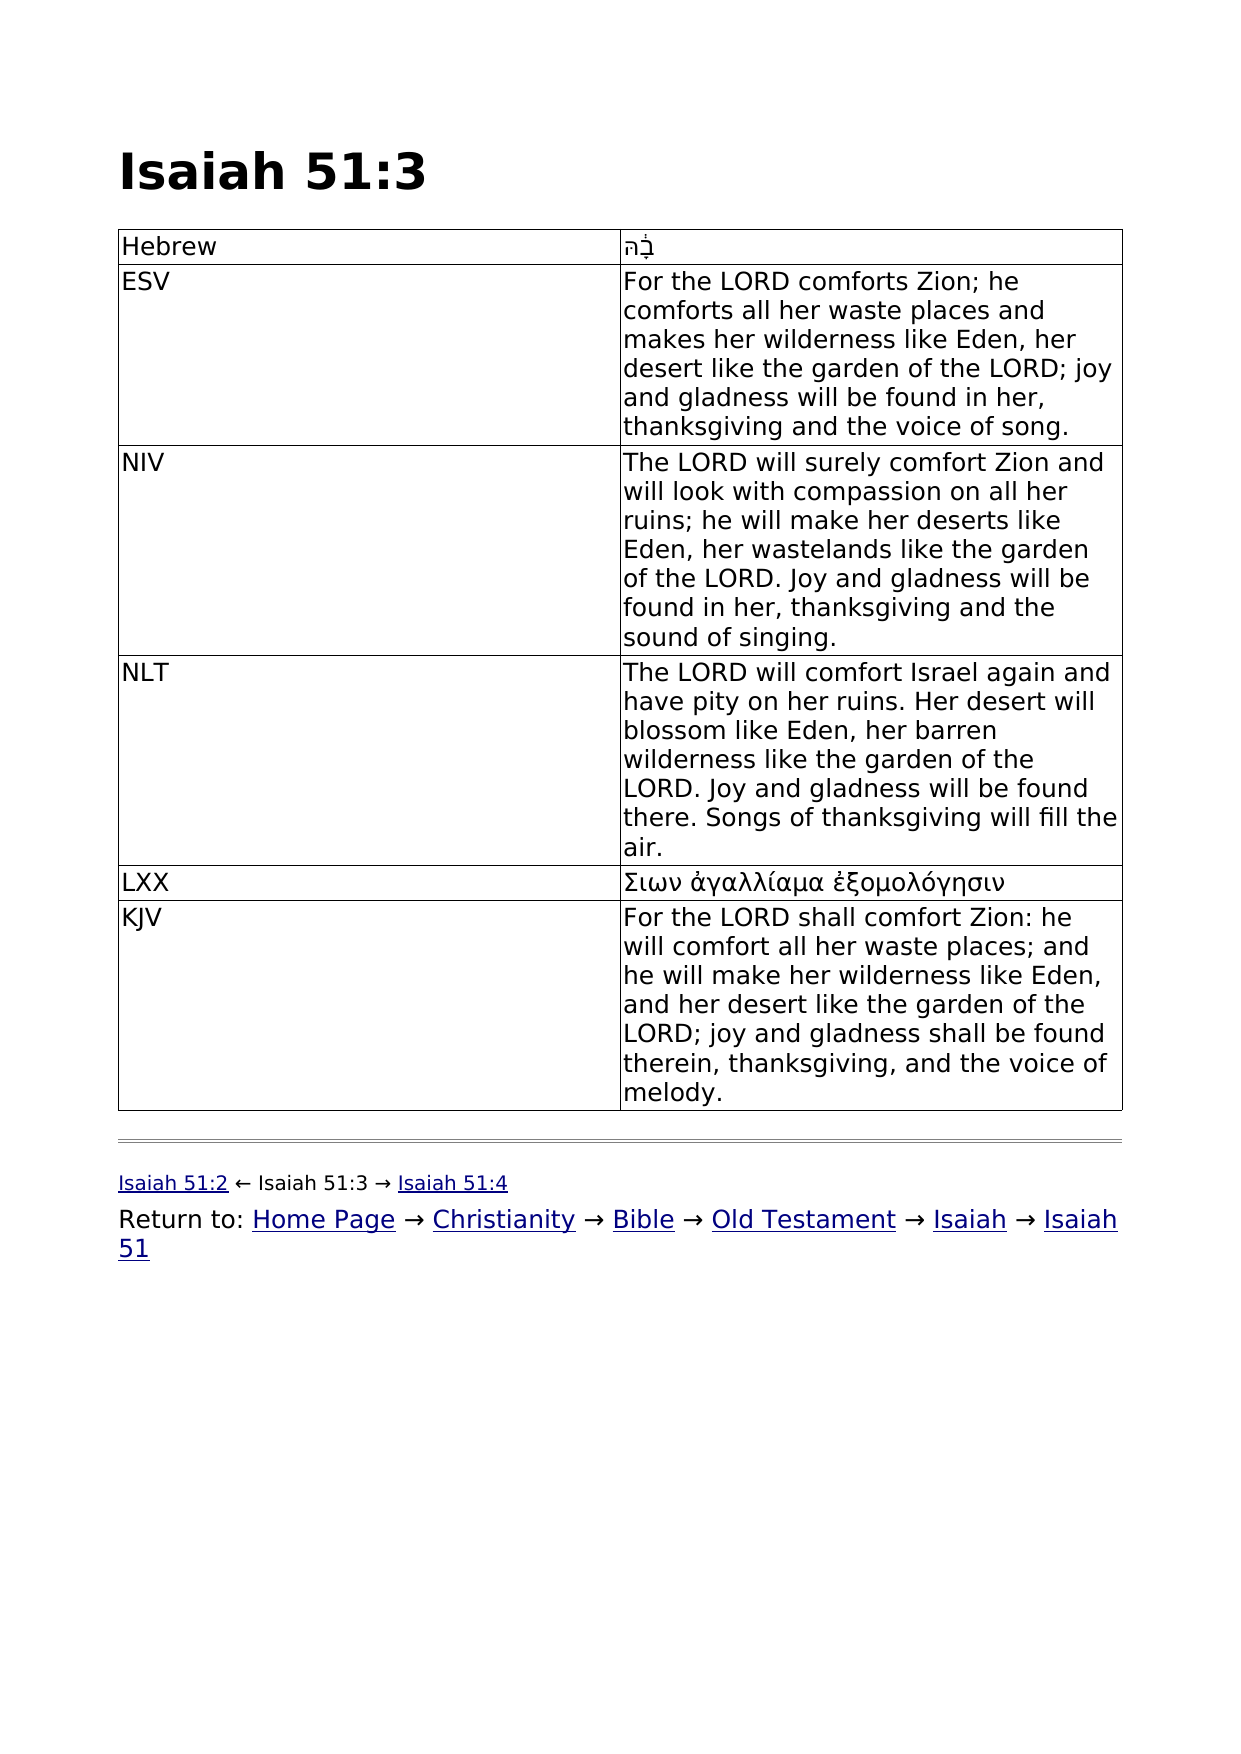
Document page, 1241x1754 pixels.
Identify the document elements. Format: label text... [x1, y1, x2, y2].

table_cell Σιων ἀγαλλίαμα ἐξομολόγησιν [621, 866, 1122, 900]
table_header Hebrew [119, 230, 620, 264]
table_cell The LORD will comfort Israel again and have pity on her ruins. Her desert will blossom like Eden, her barren wilderness like the garden of the LORD. Joy and gladness will be found there. Songs of thanksgiving will fill the air. [621, 656, 1122, 865]
table_cell ESV [119, 265, 620, 445]
table_cell The LORD will surely comfort Zion and will look with compassion on all her ruins; he will make her deserts like Eden, her wastelands like the garden of the LORD. Joy and gladness will be found in her, thanksgiving and the sound of singing. [621, 446, 1122, 655]
table_cell LXX [119, 866, 620, 900]
table_cell For the LORD comforts Zion; he comforts all her waste places and makes her wilderness like Eden, her desert like the garden of the LORD; joy and gladness will be found in her, thanksgiving and the voice of song. [621, 265, 1122, 445]
table_cell KJV [119, 901, 620, 1110]
table_header בָ֔הּ [621, 230, 1122, 264]
table_cell NIV [119, 446, 620, 655]
table_cell NLT [119, 656, 620, 865]
text Isaiah 51:2 ← Isaiah 51:3 → Isaiah 51:4 [118, 1171, 1122, 1205]
subtitle Isaiah 51:3 [118, 143, 1122, 201]
text Return to: Home Page → Christianity → Bible → Old Testament → Isaiah → Isaiah 51 [118, 1205, 1122, 1264]
table_cell For the LORD shall comfort Zion: he will comfort all her waste places; and he will make her wilderness like Eden, and her desert like the garden of the LORD; joy and gladness shall be found therein, thanksgiving, and the voice of melody. [621, 901, 1122, 1110]
